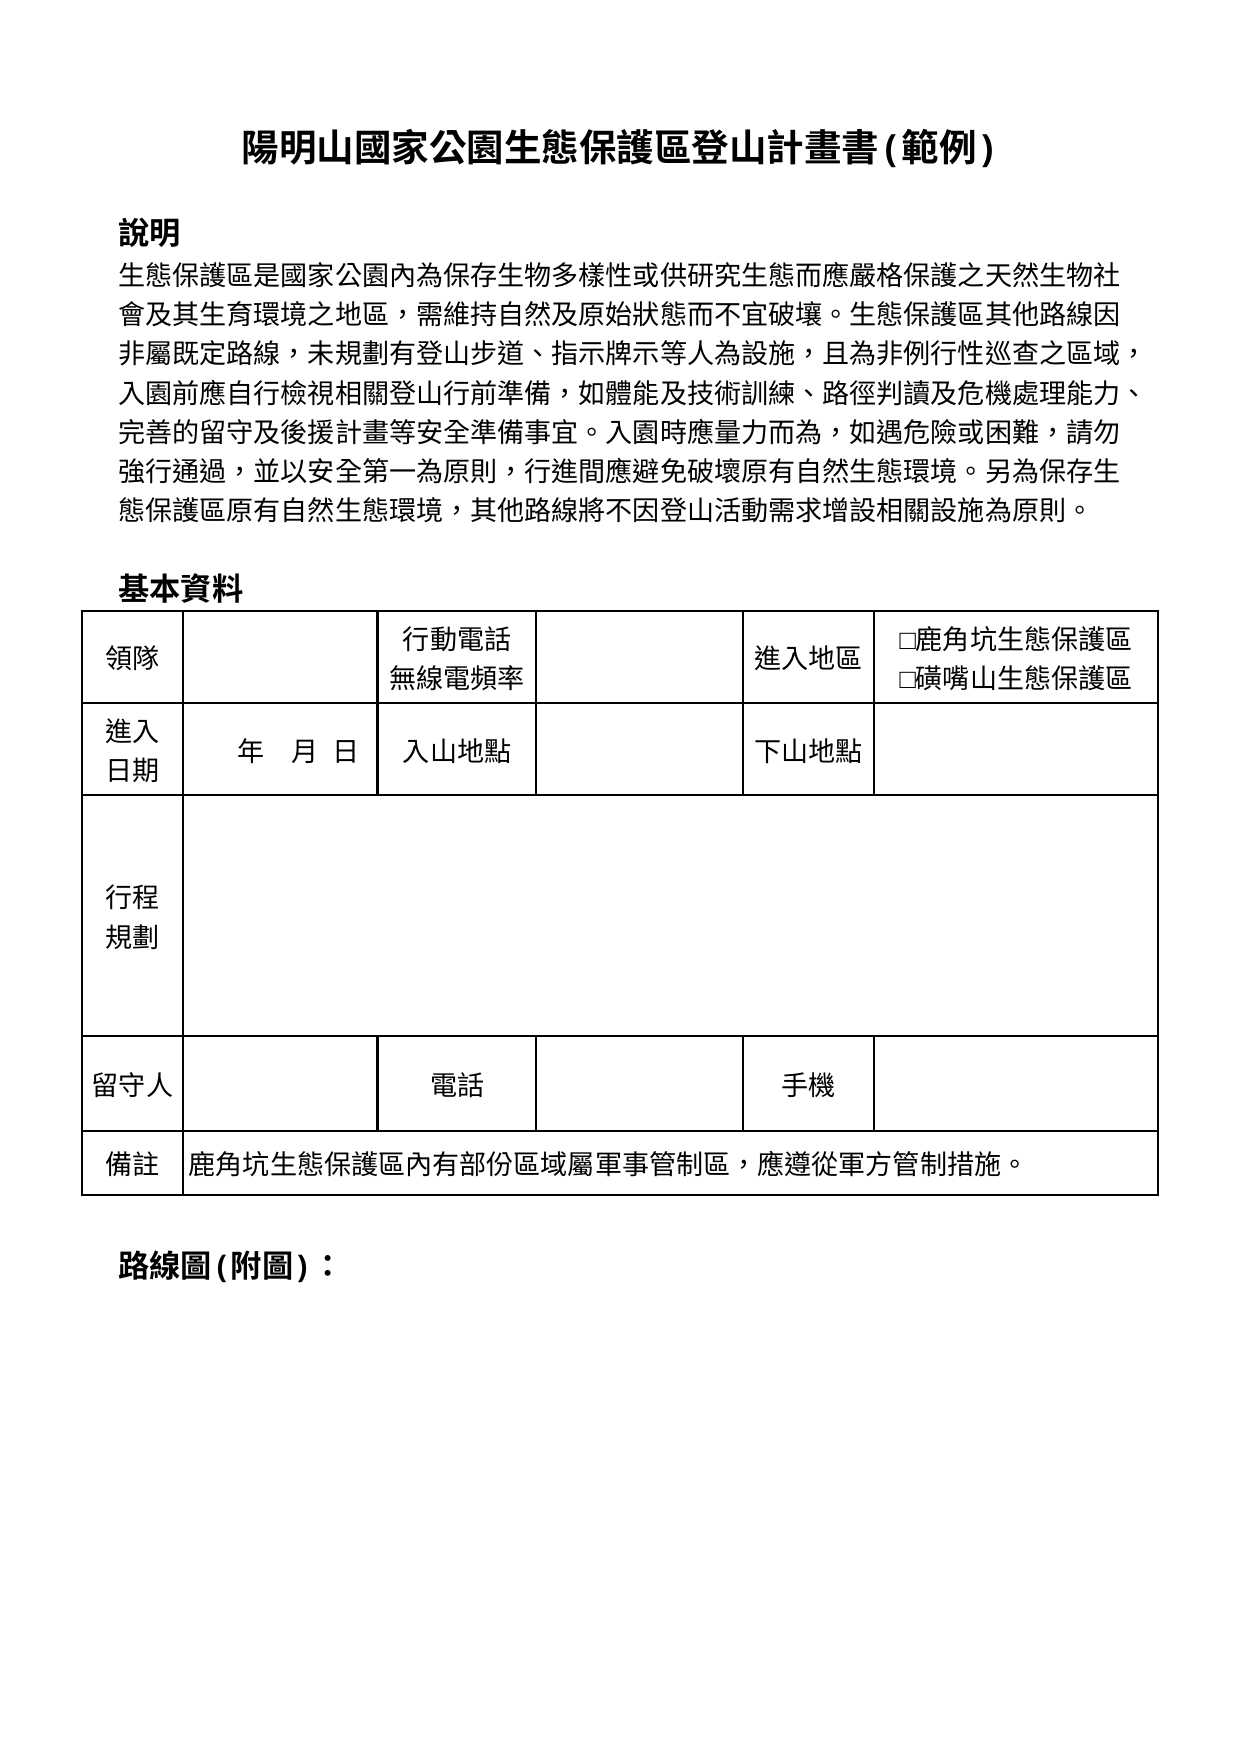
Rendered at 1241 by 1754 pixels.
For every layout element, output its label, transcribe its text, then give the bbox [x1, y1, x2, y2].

table_cell [537, 704, 742, 794]
table_cell 電話 [379, 1037, 535, 1130]
table_cell [537, 1037, 742, 1130]
table_cell 進入 日期 [83, 704, 182, 794]
text 生態保護區是國家公園內為保存生物多樣性或供研究生態而應嚴格保護之天然生物社會及其生育環境之地區，需維持自然及原始狀態而不宜破壤。生態保護區其他路線因非屬既定路線，未規劃有登山步道、指示牌示等人為設施，且為非例行性巡查之區域，入園前應自行檢視相關登山行前準備，如體能及技術訓練、路徑判讀及危機處理能力、完善的留守及後援計畫等安全準備事宜。入園時應量力而為，如遇危險或困難，請勿強行通過，並以安全第一為原則，行進間應避免破壞原有自然生態環境。另為保存生態保護區原有自然生態環境，其他路線將不因登山活動需求增設相關設施為原則。 [118, 254, 1122, 529]
table_header 領隊 [83, 612, 182, 702]
table_header □鹿角坑生態保護區 □磺嘴山生態保護區 [875, 612, 1157, 702]
table_header [184, 612, 376, 702]
table_cell 手機 [744, 1037, 873, 1130]
table_header 行動電話 無線電頻率 [379, 612, 535, 702]
text 陽明山國家公園生態保護區登山計畫書(範例) [118, 118, 1122, 173]
table_cell 年 月 日 [184, 704, 376, 794]
text 路線圖(附圖)： [118, 1241, 1122, 1287]
text 說明 [118, 208, 1122, 254]
table_cell [875, 704, 1157, 794]
table_cell [184, 1037, 376, 1130]
table_cell 鹿角坑生態保護區內有部份區域屬軍事管制區，應遵從軍方管制措施。 [184, 1132, 1157, 1194]
table_cell [875, 1037, 1157, 1130]
table_header 進入地區 [744, 612, 873, 702]
table_cell 行程 規劃 [83, 796, 182, 1035]
table_cell 入山地點 [379, 704, 535, 794]
text 基本資料 [118, 564, 1122, 610]
table_cell 下山地點 [744, 704, 873, 794]
table_cell [184, 796, 1157, 1035]
table_cell 備註 [83, 1132, 182, 1194]
table_cell 留守人 [83, 1037, 182, 1130]
table_header [537, 612, 742, 702]
